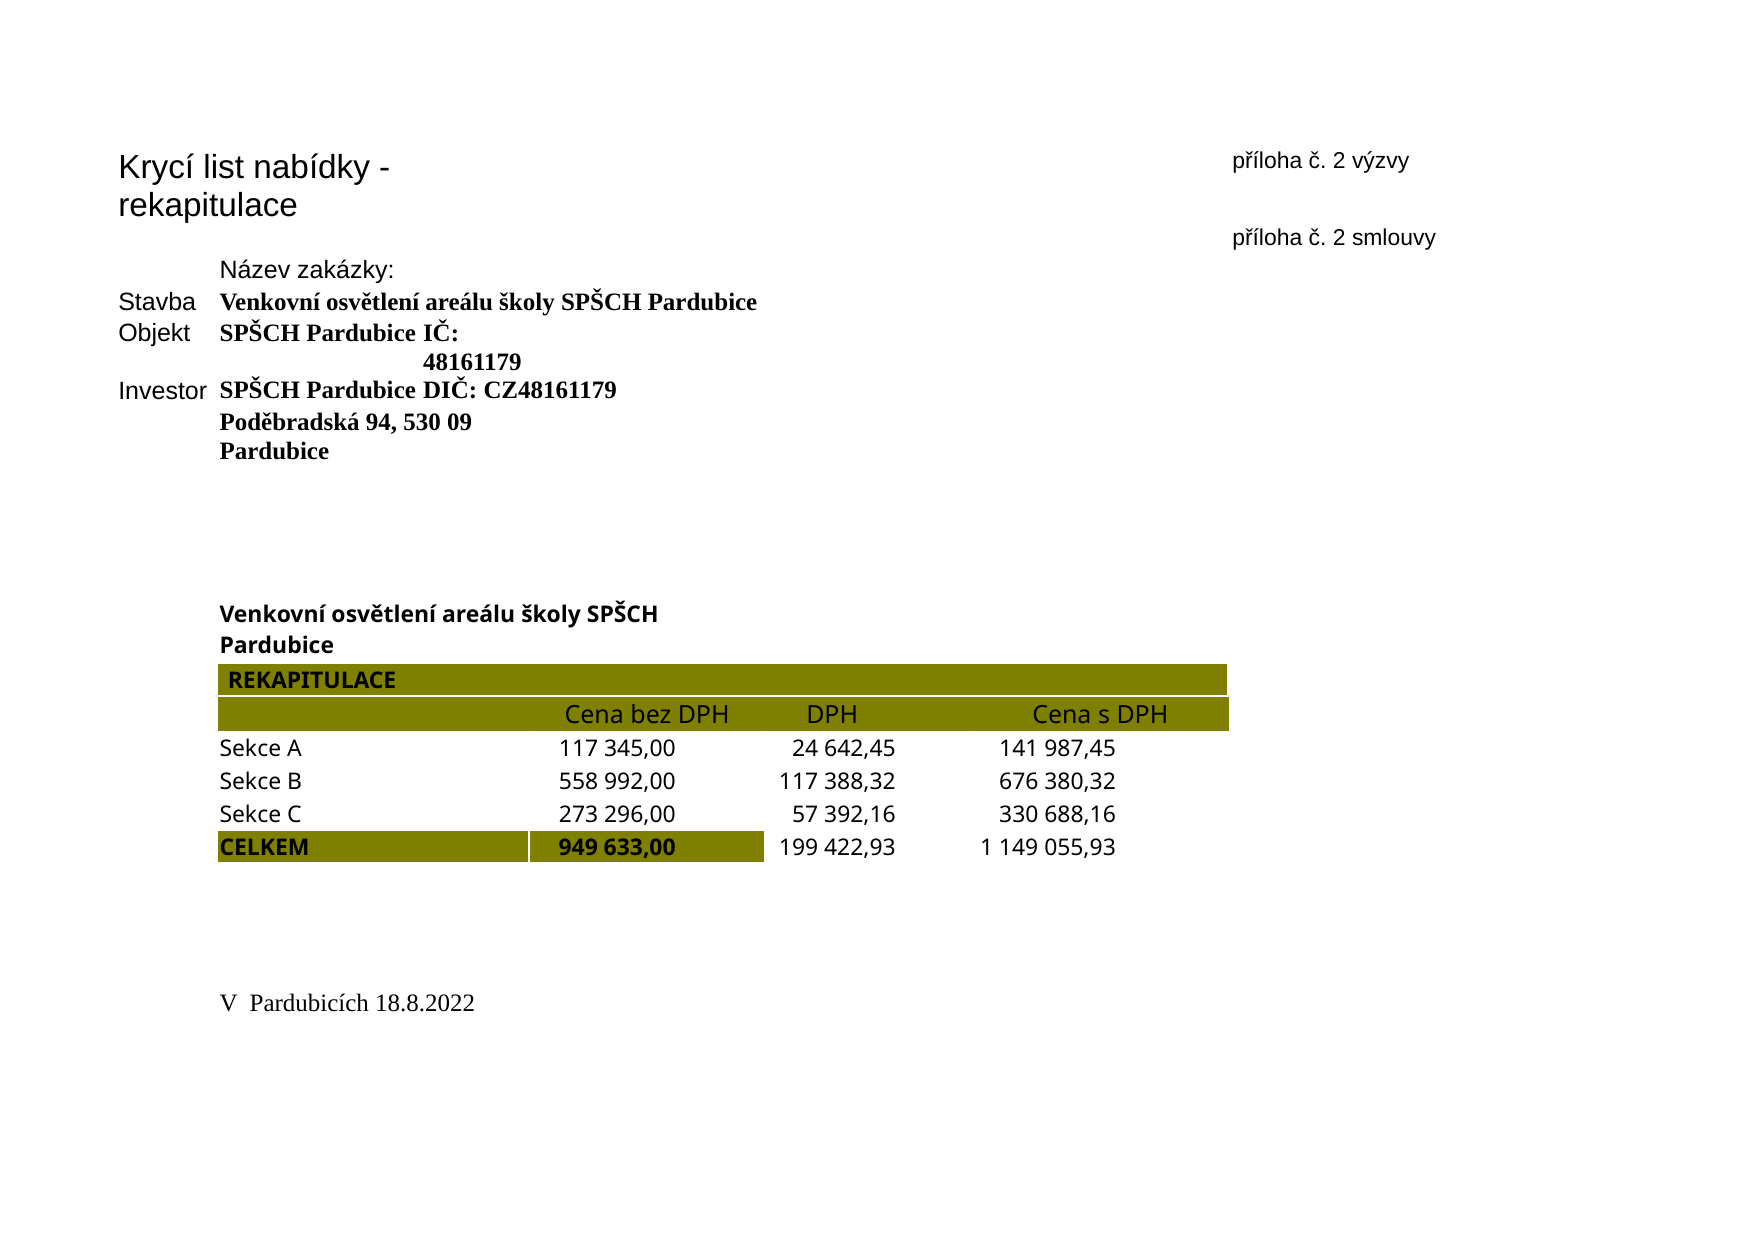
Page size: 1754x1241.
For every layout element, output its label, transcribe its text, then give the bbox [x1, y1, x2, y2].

table_cell [115, 598, 216, 661]
table_cell [420, 925, 520, 957]
table_cell [1339, 567, 1449, 598]
table_cell [529, 988, 679, 1020]
table_cell [679, 957, 765, 988]
table_cell [420, 533, 520, 567]
table_cell Stavba [115, 287, 216, 318]
table_cell [520, 664, 529, 695]
table_cell [1229, 533, 1339, 567]
table_cell [1229, 894, 1339, 925]
table_cell [971, 255, 1119, 287]
table_cell [1339, 764, 1449, 796]
table_cell [679, 798, 764, 829]
table_cell [679, 732, 764, 763]
table_cell [971, 598, 1119, 661]
table_cell [899, 697, 971, 731]
table_cell [679, 255, 765, 287]
table_cell V Pardubicích 18.8.2022 [216, 988, 520, 1020]
table_cell [1339, 829, 1449, 862]
table_cell [971, 925, 1119, 957]
table_cell [520, 798, 528, 829]
table_cell [529, 664, 679, 695]
table_cell [115, 796, 215, 829]
table_cell [420, 865, 520, 894]
table_cell [1119, 598, 1229, 661]
table_cell [679, 318, 765, 376]
table_cell [216, 465, 420, 499]
table_cell [1229, 465, 1339, 499]
table_cell [899, 287, 971, 318]
table_cell 330 688,16 [972, 798, 1119, 829]
table_cell [1339, 661, 1449, 695]
table_cell [1119, 287, 1229, 318]
table_header [1119, 147, 1229, 224]
table_cell [765, 224, 899, 255]
table_cell [115, 255, 216, 287]
table_cell [679, 865, 765, 894]
table_cell [1119, 664, 1227, 695]
table_cell [1119, 957, 1229, 988]
table_cell [899, 957, 971, 988]
table_cell [1119, 798, 1227, 829]
table_cell [520, 533, 529, 567]
table_cell [1339, 533, 1449, 567]
table_cell [971, 499, 1119, 533]
table_cell [1119, 533, 1229, 567]
table_cell [1339, 894, 1449, 925]
table_cell Sekce A [218, 732, 420, 763]
table_cell [971, 988, 1119, 1020]
table_cell [529, 255, 679, 287]
table_cell [115, 224, 216, 255]
table_cell [1229, 988, 1339, 1020]
table_cell [1339, 598, 1449, 661]
table_cell [420, 255, 520, 287]
table_cell [765, 988, 899, 1020]
table_cell [899, 224, 971, 255]
table_cell [899, 765, 970, 796]
table_cell [1119, 465, 1229, 499]
table_cell [520, 831, 528, 862]
table_header [529, 147, 679, 224]
table_cell [115, 661, 215, 695]
table_cell IČ: 48161179 [420, 318, 529, 376]
table_cell DIČ: CZ48161179 [420, 376, 679, 407]
table_cell [971, 567, 1119, 598]
table_cell [115, 988, 216, 1020]
table_cell [1339, 376, 1449, 407]
table_cell 558 992,00 [530, 765, 679, 796]
table_cell [899, 798, 970, 829]
table_cell [520, 732, 528, 763]
table_cell [765, 465, 899, 499]
table_cell [1231, 796, 1339, 829]
table_cell [679, 465, 765, 499]
table_cell [1339, 925, 1449, 957]
table_cell 199 422,93 [766, 831, 899, 862]
table_cell [115, 925, 216, 957]
table_cell [529, 465, 679, 499]
table_header [765, 147, 899, 224]
table_cell 24 642,45 [766, 732, 899, 763]
table_cell [765, 865, 899, 894]
table_cell [529, 925, 679, 957]
table_cell [899, 499, 971, 533]
table_cell [1231, 731, 1339, 763]
table_cell [679, 988, 765, 1020]
table_cell [679, 925, 765, 957]
table_cell [679, 499, 765, 533]
table_cell [971, 664, 1119, 695]
table_cell REKAPITULACE [218, 664, 420, 695]
table_cell [899, 567, 971, 598]
table_cell [899, 465, 971, 499]
table_cell [520, 697, 529, 731]
table_cell [1119, 499, 1229, 533]
table_cell [765, 376, 899, 407]
table_cell [971, 224, 1119, 255]
table_cell [1119, 765, 1227, 796]
table_cell [765, 499, 899, 533]
table_cell [520, 988, 529, 1020]
table_cell [1119, 894, 1229, 925]
table_cell [1339, 731, 1449, 763]
table_cell [1229, 695, 1339, 731]
table_cell [971, 465, 1119, 499]
table_cell [115, 957, 216, 988]
table_cell příloha č. 2 smlouvy [1229, 224, 1449, 255]
table_cell [971, 865, 1119, 894]
table_header příloha č. 2 výzvy [1229, 147, 1449, 224]
table_cell [899, 664, 971, 695]
table_cell [1229, 255, 1339, 287]
table_cell [1229, 957, 1339, 988]
table_cell Venkovní osvětlení areálu školy SPŠCH Pardubice [216, 598, 765, 661]
table_cell [1229, 407, 1339, 464]
table_cell [1339, 796, 1449, 829]
table_cell [899, 865, 971, 894]
table_cell [1229, 862, 1339, 894]
table_cell [529, 318, 679, 376]
table_cell [1119, 831, 1227, 862]
table_cell [218, 697, 420, 731]
table_cell [115, 407, 216, 464]
table_cell [679, 831, 764, 862]
table_cell [765, 318, 899, 376]
table_cell [529, 533, 679, 567]
table_cell Sekce B [218, 765, 420, 796]
table_cell [529, 224, 679, 255]
table_cell [520, 765, 528, 796]
table_cell [971, 407, 1119, 464]
table_cell [679, 407, 765, 464]
table_cell [420, 732, 520, 763]
table_cell [529, 894, 679, 925]
table_cell [1231, 661, 1339, 695]
table_cell 1 149 055,93 [972, 831, 1119, 862]
table_cell [520, 925, 529, 957]
table_cell [1339, 499, 1449, 533]
table_cell [1339, 255, 1449, 287]
table_cell [1339, 465, 1449, 499]
table_cell 117 345,00 [530, 732, 679, 763]
table_cell [420, 697, 520, 731]
table_cell Cena bez DPH [529, 697, 765, 731]
table_cell [216, 567, 420, 598]
table_cell [420, 957, 520, 988]
table_cell [529, 865, 679, 894]
table_cell [420, 224, 520, 255]
table_cell [899, 318, 971, 376]
table_cell [520, 465, 529, 499]
table_cell [115, 731, 215, 763]
table_cell [1229, 598, 1339, 661]
table_cell [971, 533, 1119, 567]
table_cell [899, 255, 971, 287]
table_header [971, 147, 1119, 224]
table_cell [216, 957, 420, 988]
table_cell [216, 224, 420, 255]
table_cell [1119, 318, 1229, 376]
table_cell [1339, 695, 1449, 731]
table_cell [520, 567, 529, 598]
table_cell [971, 318, 1119, 376]
table_cell [529, 499, 679, 533]
table_cell [899, 598, 971, 661]
table_cell [679, 376, 765, 407]
table_cell 141 987,45 [972, 732, 1119, 763]
table_cell Sekce C [218, 798, 420, 829]
table_cell [115, 894, 216, 925]
table_cell [115, 862, 216, 894]
table_cell [765, 664, 899, 695]
table_header [520, 147, 529, 224]
table_cell [971, 376, 1119, 407]
table_cell [115, 533, 216, 567]
table_cell Investor [115, 376, 216, 407]
table_cell [115, 695, 215, 731]
table_cell [520, 957, 529, 988]
table_cell 676 380,32 [972, 765, 1119, 796]
table_cell [520, 865, 529, 894]
table_cell [679, 533, 765, 567]
table_cell [1119, 865, 1229, 894]
table_cell [899, 732, 970, 763]
table_cell 117 388,32 [766, 765, 899, 796]
table_cell [1119, 224, 1229, 255]
table_cell 273 296,00 [530, 798, 679, 829]
table_cell [420, 765, 520, 796]
table_cell Venkovní osvětlení areálu školy SPŠCH Pardubice [216, 287, 765, 318]
table_header [679, 147, 765, 224]
table_cell CELKEM [218, 831, 420, 862]
table_cell [1119, 255, 1229, 287]
table_cell [216, 533, 420, 567]
table_cell [420, 798, 520, 829]
table_cell [765, 925, 899, 957]
table_cell [529, 407, 679, 464]
table_cell [1339, 287, 1449, 318]
table_cell [420, 831, 520, 862]
table_cell [765, 567, 899, 598]
table_cell [765, 957, 899, 988]
table_cell [115, 764, 215, 796]
table_cell [420, 465, 520, 499]
table_header [899, 147, 971, 224]
table_cell [520, 894, 529, 925]
table_cell Objekt [115, 318, 216, 376]
table_cell [679, 765, 764, 796]
table_cell [216, 865, 420, 894]
table_cell [420, 664, 520, 695]
table_cell [520, 499, 529, 533]
table_cell [529, 567, 679, 598]
table_cell [1229, 318, 1339, 376]
table_cell SPŠCH Pardubice [216, 318, 420, 376]
table_cell [765, 407, 899, 464]
table_cell [1119, 925, 1229, 957]
table_cell SPŠCH Pardubice [216, 376, 420, 407]
table_cell [971, 894, 1119, 925]
table_cell [679, 224, 765, 255]
table_cell [1119, 407, 1229, 464]
table_cell [899, 533, 971, 567]
table_cell [216, 925, 420, 957]
table_cell 949 633,00 [530, 831, 679, 862]
table_cell [1119, 988, 1229, 1020]
table_cell [1229, 287, 1339, 318]
table_cell [1339, 407, 1449, 464]
table_cell [216, 499, 420, 533]
table_cell [1229, 567, 1339, 598]
table_cell [899, 988, 971, 1020]
table_cell [679, 894, 765, 925]
table_cell [420, 499, 520, 533]
table_cell [1339, 318, 1449, 376]
table_cell [899, 925, 971, 957]
table_cell [115, 567, 216, 598]
table_cell [1229, 499, 1339, 533]
table_cell [1339, 988, 1449, 1020]
table_cell [529, 957, 679, 988]
table_cell [1231, 764, 1339, 796]
table_cell [1119, 732, 1227, 763]
table_cell Cena s DPH [971, 697, 1229, 731]
table_cell [420, 567, 520, 598]
table_cell [899, 831, 970, 862]
table_cell [971, 957, 1119, 988]
table_cell [520, 255, 529, 287]
table_cell [1339, 862, 1449, 894]
table_cell [1339, 957, 1449, 988]
table_cell Název zakázky: [216, 255, 420, 287]
table_cell [765, 255, 899, 287]
table_cell DPH [765, 697, 899, 731]
table_cell [115, 829, 215, 862]
table_cell [420, 894, 520, 925]
table_cell [1119, 376, 1229, 407]
table_cell [115, 499, 216, 533]
table_cell [765, 894, 899, 925]
table_cell [520, 224, 529, 255]
table_cell [899, 376, 971, 407]
table_cell 57 392,16 [766, 798, 899, 829]
table_cell [1119, 567, 1229, 598]
table_cell [899, 894, 971, 925]
table_cell [971, 287, 1119, 318]
table_cell [679, 567, 765, 598]
table_cell [1231, 829, 1339, 862]
table_cell Poděbradská 94, 530 09 Pardubice [216, 407, 529, 464]
table_cell [216, 894, 420, 925]
table_cell [899, 407, 971, 464]
table_cell [765, 287, 899, 318]
table_header Krycí list nabídky - rekapitulace [115, 147, 520, 224]
table_cell [115, 465, 216, 499]
table_cell [1229, 925, 1339, 957]
table_cell [1229, 376, 1339, 407]
table_cell [765, 598, 899, 661]
table_cell [765, 533, 899, 567]
table_cell [679, 664, 765, 695]
